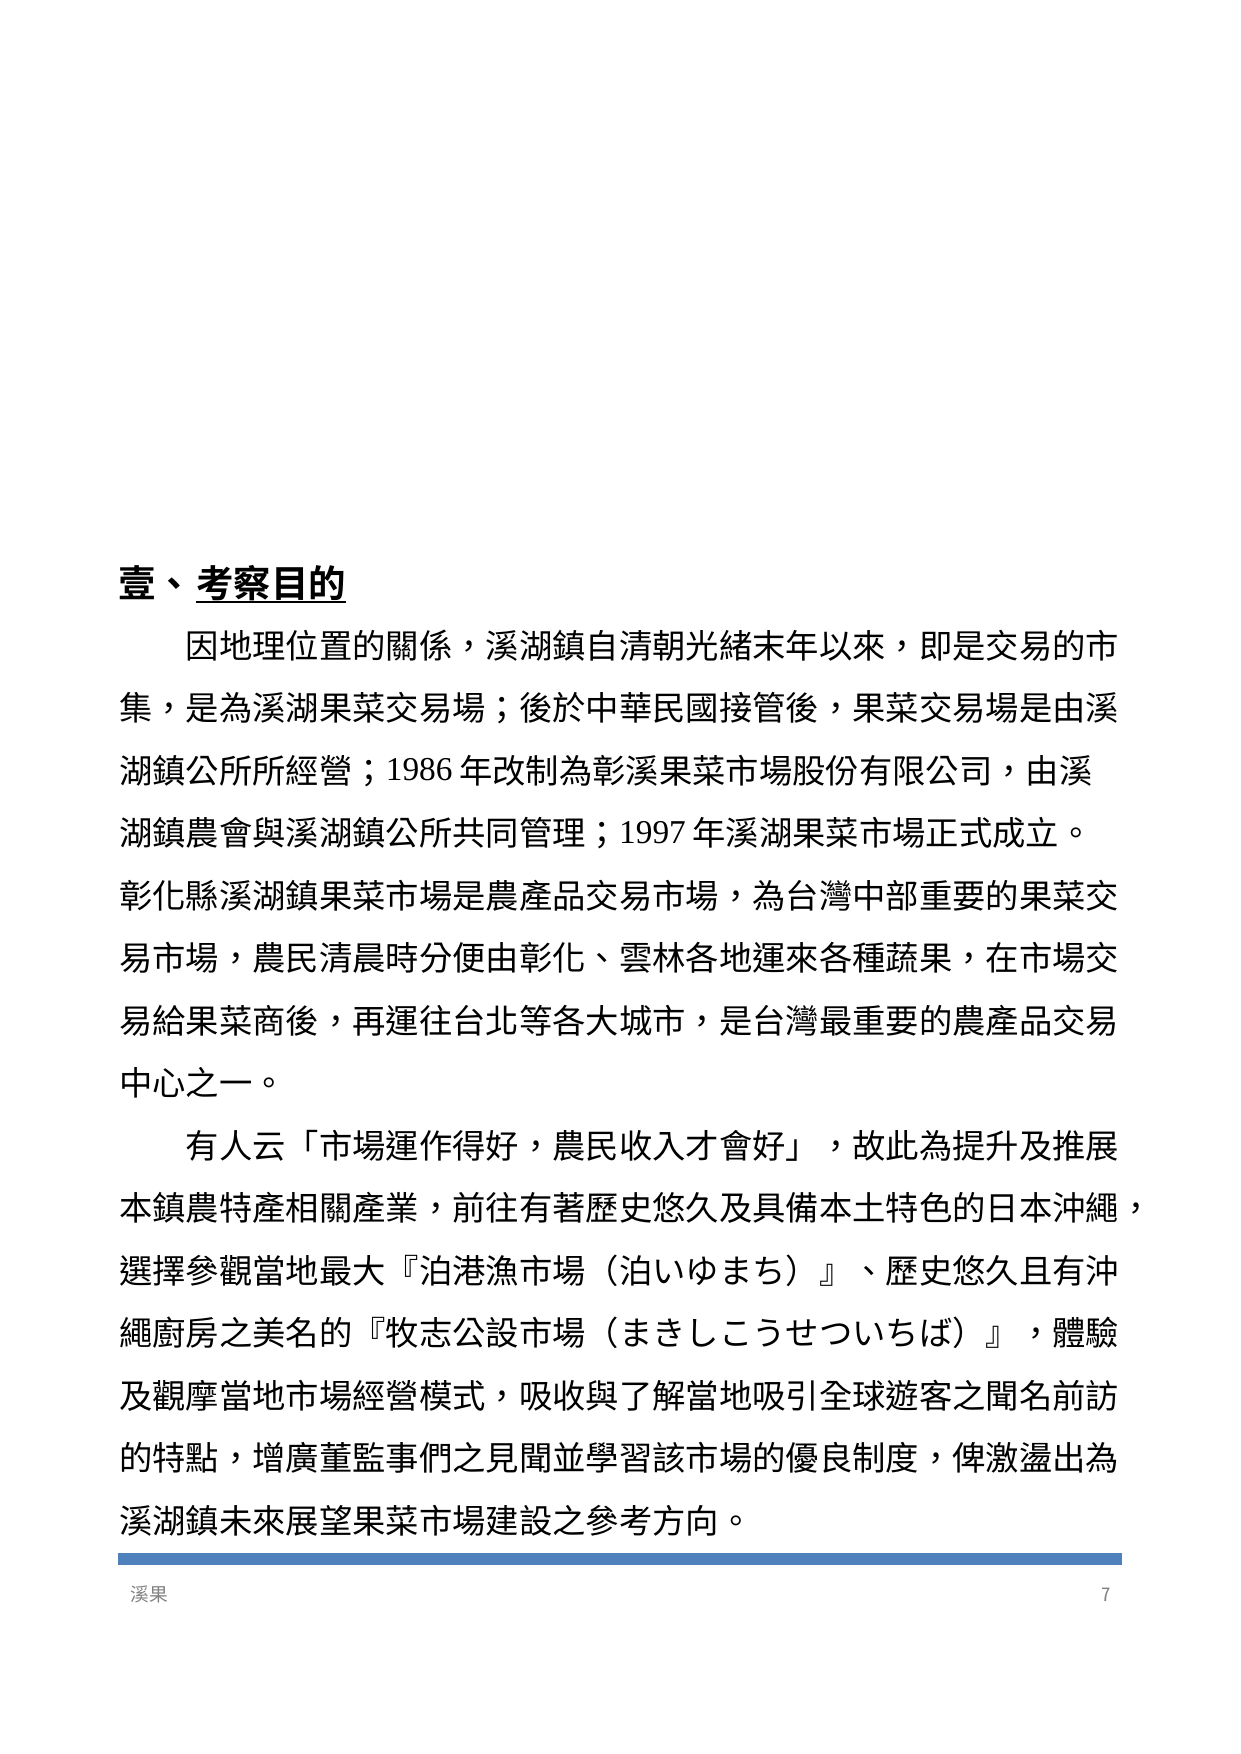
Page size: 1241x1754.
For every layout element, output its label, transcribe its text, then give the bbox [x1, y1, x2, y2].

text 因地理位置的關係，溪湖鎮自清朝光緒末年以來，即是交易的市集，是為溪湖果菜交易場；後於中華民國接管後，果菜交易場是由溪湖鎮公所所經營；1986年改制為彰溪果菜市場股份有限公司，由溪湖鎮農會與溪湖鎮公所共同管理；1997年溪湖果菜市場正式成立。彰化縣溪湖鎮果菜市場是農產品交易市場，為台灣中部重要的果菜交易市場，農民清晨時分便由彰化、雲林各地運來各種蔬果，在市場交易給果菜商後，再運往台北等各大城市，是台灣最重要的農產品交易中心之一。 [119, 602, 1122, 1102]
text 有人云「市場運作得好，農民收入才會好」，故此為提升及推展本鎮農特產相關產業，前往有著歷史悠久及具備本土特色的日本沖繩，選擇參觀當地最大『泊港漁市場（泊いゆまち）』、歷史悠久且有沖繩廚房之美名的『牧志公設市場（まきしこうせついちば）』，體驗及觀摩當地市場經營模式，吸收與了解當地吸引全球遊客之聞名前訪的特點，增廣董監事們之見聞並學習該市場的優良制度，俾激盪出為溪湖鎮未來展望果菜市場建設之參考方向。 [119, 1102, 1122, 1539]
list 考察目的 [118, 539, 1122, 602]
